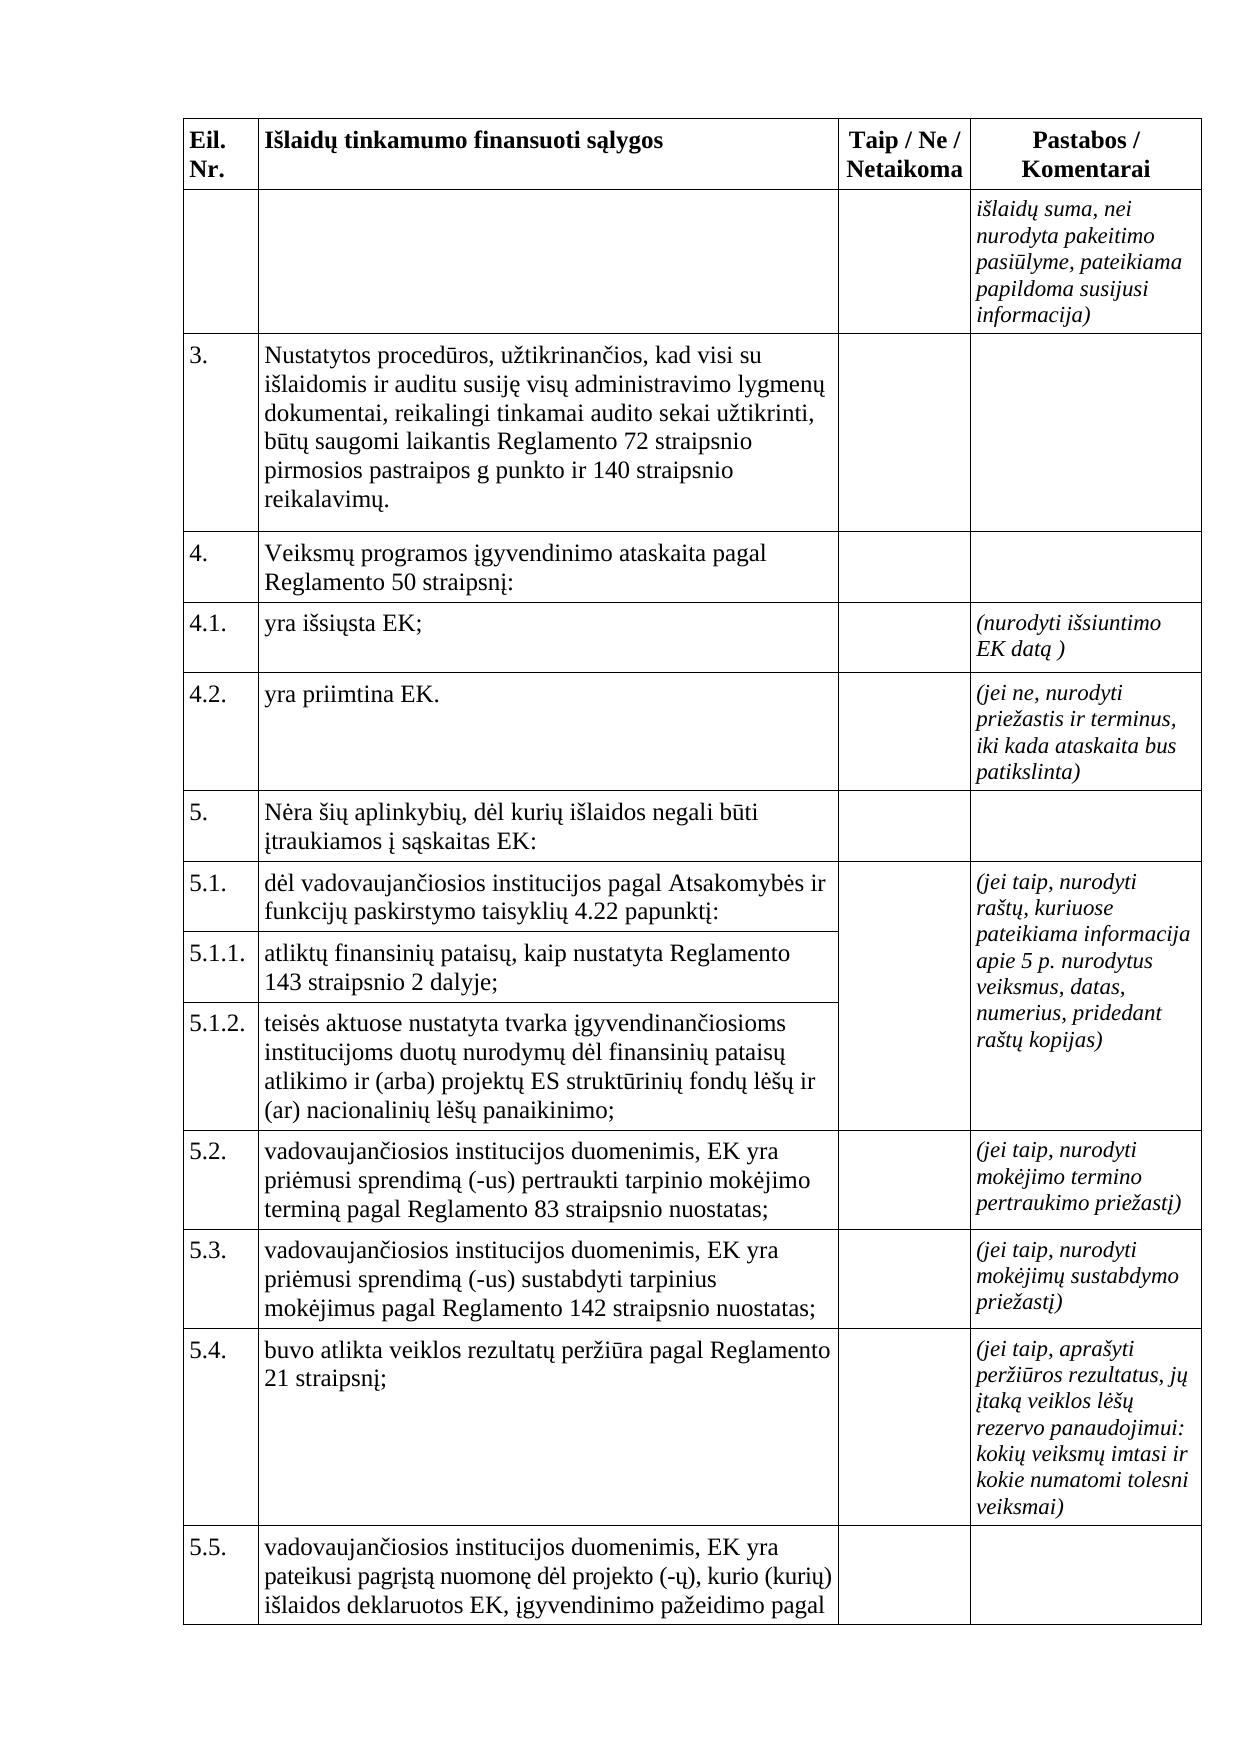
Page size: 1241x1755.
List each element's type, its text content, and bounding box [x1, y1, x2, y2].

table_cell dėl vadovaujančiosios institucijos pagal Atsakomybės ir funkcijų paskirstymo taisyklių 4.22 papunktį: [259, 862, 838, 931]
table_cell [184, 190, 258, 333]
table_cell 5.3. [184, 1230, 258, 1328]
table_cell Veiksmų programos įgyvendinimo ataskaita pagal Reglamento 50 straipsnį: [259, 532, 838, 602]
table_cell 4.2. [184, 673, 258, 790]
table_cell išlaidų suma, nei nurodyta pakeitimo pasiūlyme, pateikiama papildoma susijusi informacija) [971, 190, 1201, 333]
table_cell [839, 673, 970, 790]
table_cell yra priimtina EK. [259, 673, 838, 790]
table_cell [971, 532, 1201, 602]
table_cell (jei taip, nurodyti raštų, kuriuose pateikiama informacija apie 5 p. nurodytus veiksmus, datas, numerius, pridedant raštų kopijas) [971, 862, 1201, 1129]
table_cell (nurodyti išsiuntimo EK datą ) [971, 603, 1201, 672]
table_cell [839, 791, 970, 861]
table_cell vadovaujančiosios institucijos duomenimis, EK yra pateikusi pagrįstą nuomonę dėl projekto (-ų), kurio (kurių) išlaidos deklaruotos EK, įgyvendinimo pažeidimo pagal [259, 1526, 838, 1624]
table_cell [839, 603, 970, 672]
table_cell Nustatytos procedūros, užtikrinančios, kad visi su išlaidomis ir auditu susiję visų administravimo lygmenų dokumentai, reikalingi tinkamai audito sekai užtikrinti, būtų saugomi laikantis Reglamento 72 straipsnio pirmosios pastraipos g punkto ir 140 straipsnio reikalavimų. [259, 334, 838, 531]
table_cell (jei taip, nurodyti mokėjimo termino pertraukimo priežastį) [971, 1131, 1201, 1229]
table_cell [839, 862, 970, 1129]
table_cell vadovaujančiosios institucijos duomenimis, EK yra priėmusi sprendimą (-us) pertraukti tarpinio mokėjimo terminą pagal Reglamento 83 straipsnio nuostatas; [259, 1131, 838, 1229]
table_cell buvo atlikta veiklos rezultatų peržiūra pagal Reglamento 21 straipsnį; [259, 1329, 838, 1525]
table_cell [839, 1131, 970, 1229]
table_cell [839, 190, 970, 333]
table_cell Nėra šių aplinkybių, dėl kurių išlaidos negali būti įtraukiamos į sąskaitas EK: [259, 791, 838, 861]
table_cell 3. [184, 334, 258, 531]
table_header Pastabos / Komentarai [971, 119, 1201, 188]
table_cell vadovaujančiosios institucijos duomenimis, EK yra priėmusi sprendimą (-us) sustabdyti tarpinius mokėjimus pagal Reglamento 142 straipsnio nuostatas; [259, 1230, 838, 1328]
table_cell [259, 190, 838, 333]
table_cell (jei taip, aprašyti peržiūros rezultatus, jų įtaką veiklos lėšų rezervo panaudojimui: kokių veiksmų imtasi ir kokie numatomi tolesni veiksmai) [971, 1329, 1201, 1525]
table_cell [971, 791, 1201, 861]
table_cell [839, 1329, 970, 1525]
table_cell 5.1.1. [184, 932, 258, 1002]
table_cell yra išsiųsta EK; [259, 603, 838, 672]
table_cell 5.4. [184, 1329, 258, 1525]
table_cell (jei taip, nurodyti mokėjimų sustabdymo priežastį) [971, 1230, 1201, 1328]
table_cell 5.2. [184, 1131, 258, 1229]
table_header Eil. Nr. [184, 119, 258, 188]
table_cell (jei ne, nurodyti priežastis ir terminus, iki kada ataskaita bus patikslinta) [971, 673, 1201, 790]
table_cell [971, 1526, 1201, 1624]
table_cell 5. [184, 791, 258, 861]
table_cell [971, 334, 1201, 531]
table_cell teisės aktuose nustatyta tvarka įgyvendinančiosioms institucijoms duotų nurodymų dėl finansinių pataisų atlikimo ir (arba) projektų ES struktūrinių fondų lėšų ir (ar) nacionalinių lėšų panaikinimo; [259, 1003, 838, 1129]
table_cell 4.1. [184, 603, 258, 672]
table_cell 5.1.2. [184, 1003, 258, 1129]
table_cell [839, 1526, 970, 1624]
table_header Taip / Ne / Netaikoma [839, 119, 970, 188]
table_cell atliktų finansinių pataisų, kaip nustatyta Reglamento 143 straipsnio 2 dalyje; [259, 932, 838, 1002]
table_cell [839, 334, 970, 531]
table_cell 4. [184, 532, 258, 602]
table_cell 5.1. [184, 862, 258, 931]
table_cell 5.5. [184, 1526, 258, 1624]
table_cell [839, 532, 970, 602]
table_cell [839, 1230, 970, 1328]
table_header Išlaidų tinkamumo finansuoti sąlygos [259, 119, 838, 188]
